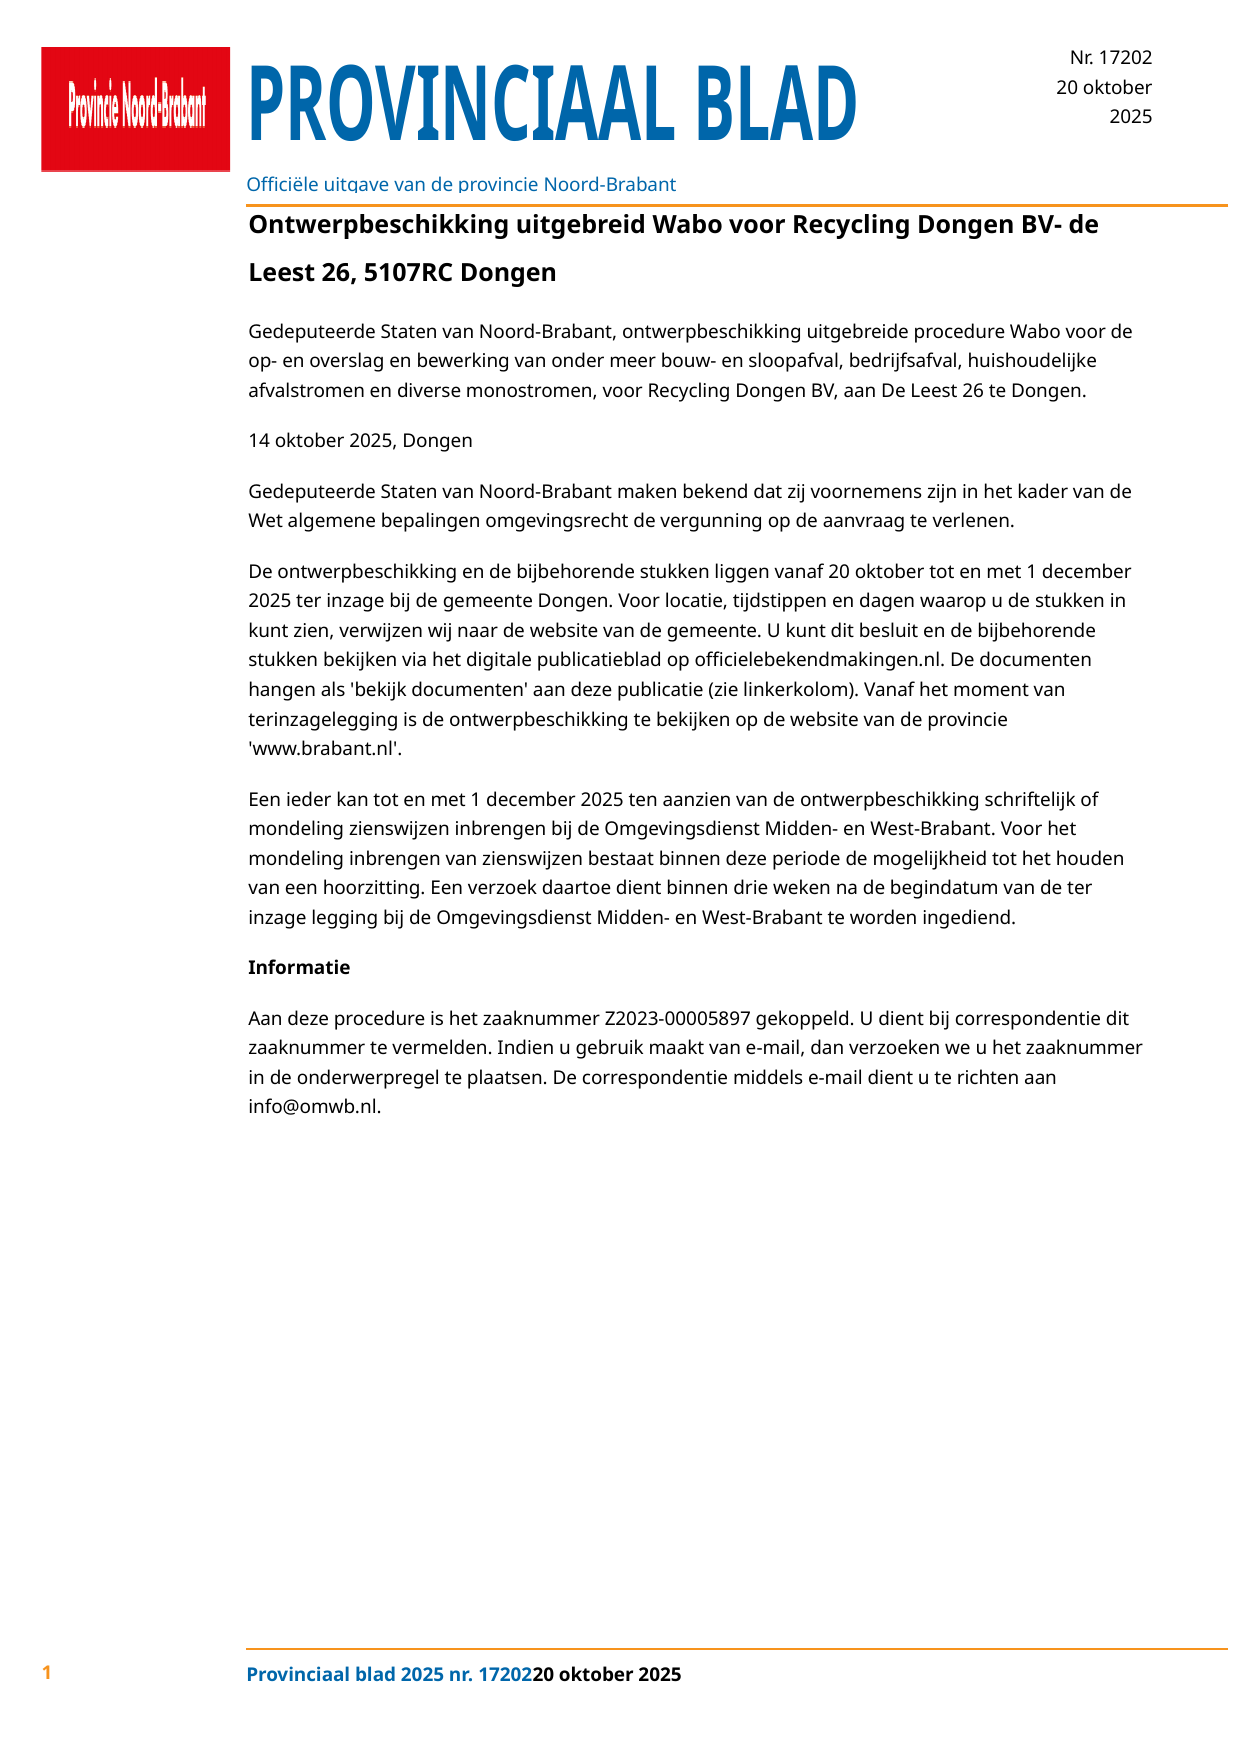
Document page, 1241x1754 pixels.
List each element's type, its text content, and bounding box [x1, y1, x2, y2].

text Gedeputeerde Staten van Noord-Brabant, ontwerpbeschikking uitgebreide procedure Wabo voor de op- en overslag en bewerking van onder meer bouw- en sloopafval, bedrijfsafval, huishoudelijke afvalstromen en diverse monostromen, voor Recycling Dongen BV, aan De Leest 26 te Dongen. [248, 318, 1152, 403]
text 14 oktober 2025, Dongen [248, 427, 1152, 453]
text Een ieder kan tot en met 1 december 2025 ten aanzien van de ontwerpbeschikking schriftelijk of mondeling zienswijzen inbrengen bij de Omgevingsdienst Midden- en West-Brabant. Voor het mondeling inbrengen van zienswijzen bestaat binnen deze periode de mogelijkheid tot het houden van een hoorzitting. Een verzoek daartoe dient binnen drie weken na de begindatum van de ter inzage legging bij de Omgevingsdienst Midden- en West-Brabant te worden ingediend. [248, 786, 1152, 930]
text Gedeputeerde Staten van Noord-Brabant maken bekend dat zij voornemens zijn in het kader van de Wet algemene bepalingen omgevingsrecht de vergunning op de aanvraag te verlenen. [248, 478, 1152, 533]
text Informatie [248, 954, 1152, 980]
text De ontwerpbeschikking en de bijbehorende stukken liggen vanaf 20 oktober tot en met 1 december 2025 ter inzage bij de gemeente Dongen. Voor locatie, tijdstippen en dagen waarop u de stukken in kunt zien, verwijzen wij naar de website van de gemeente. U kunt dit besluit en de bijbehorende stukken bekijken via het digitale publicatieblad op officielebekendmakingen.nl. De documenten hangen als 'bekijk documenten' aan deze publicatie (zie linkerkolom). Vanaf het moment van terinzagelegging is de ontwerpbeschikking te bekijken op de website van de provincie 'www.brabant.nl'. [248, 558, 1152, 761]
text Ontwerpbeschikking uitgebreid Wabo voor Recycling Dongen BV- de Leest 26, 5107RC Dongen [248, 207, 1152, 288]
text Aan deze procedure is het zaaknummer Z2023-00005897 gekoppeld. U dient bij correspondentie dit zaaknummer te vermelden. Indien u gebruik maakt van e-mail, dan verzoeken we u het zaaknummer in de onderwerpregel te plaatsen. De correspondentie middels e-mail dient u te richten aan info@omwb.nl. [248, 1005, 1152, 1119]
picture [41, 47, 231, 172]
